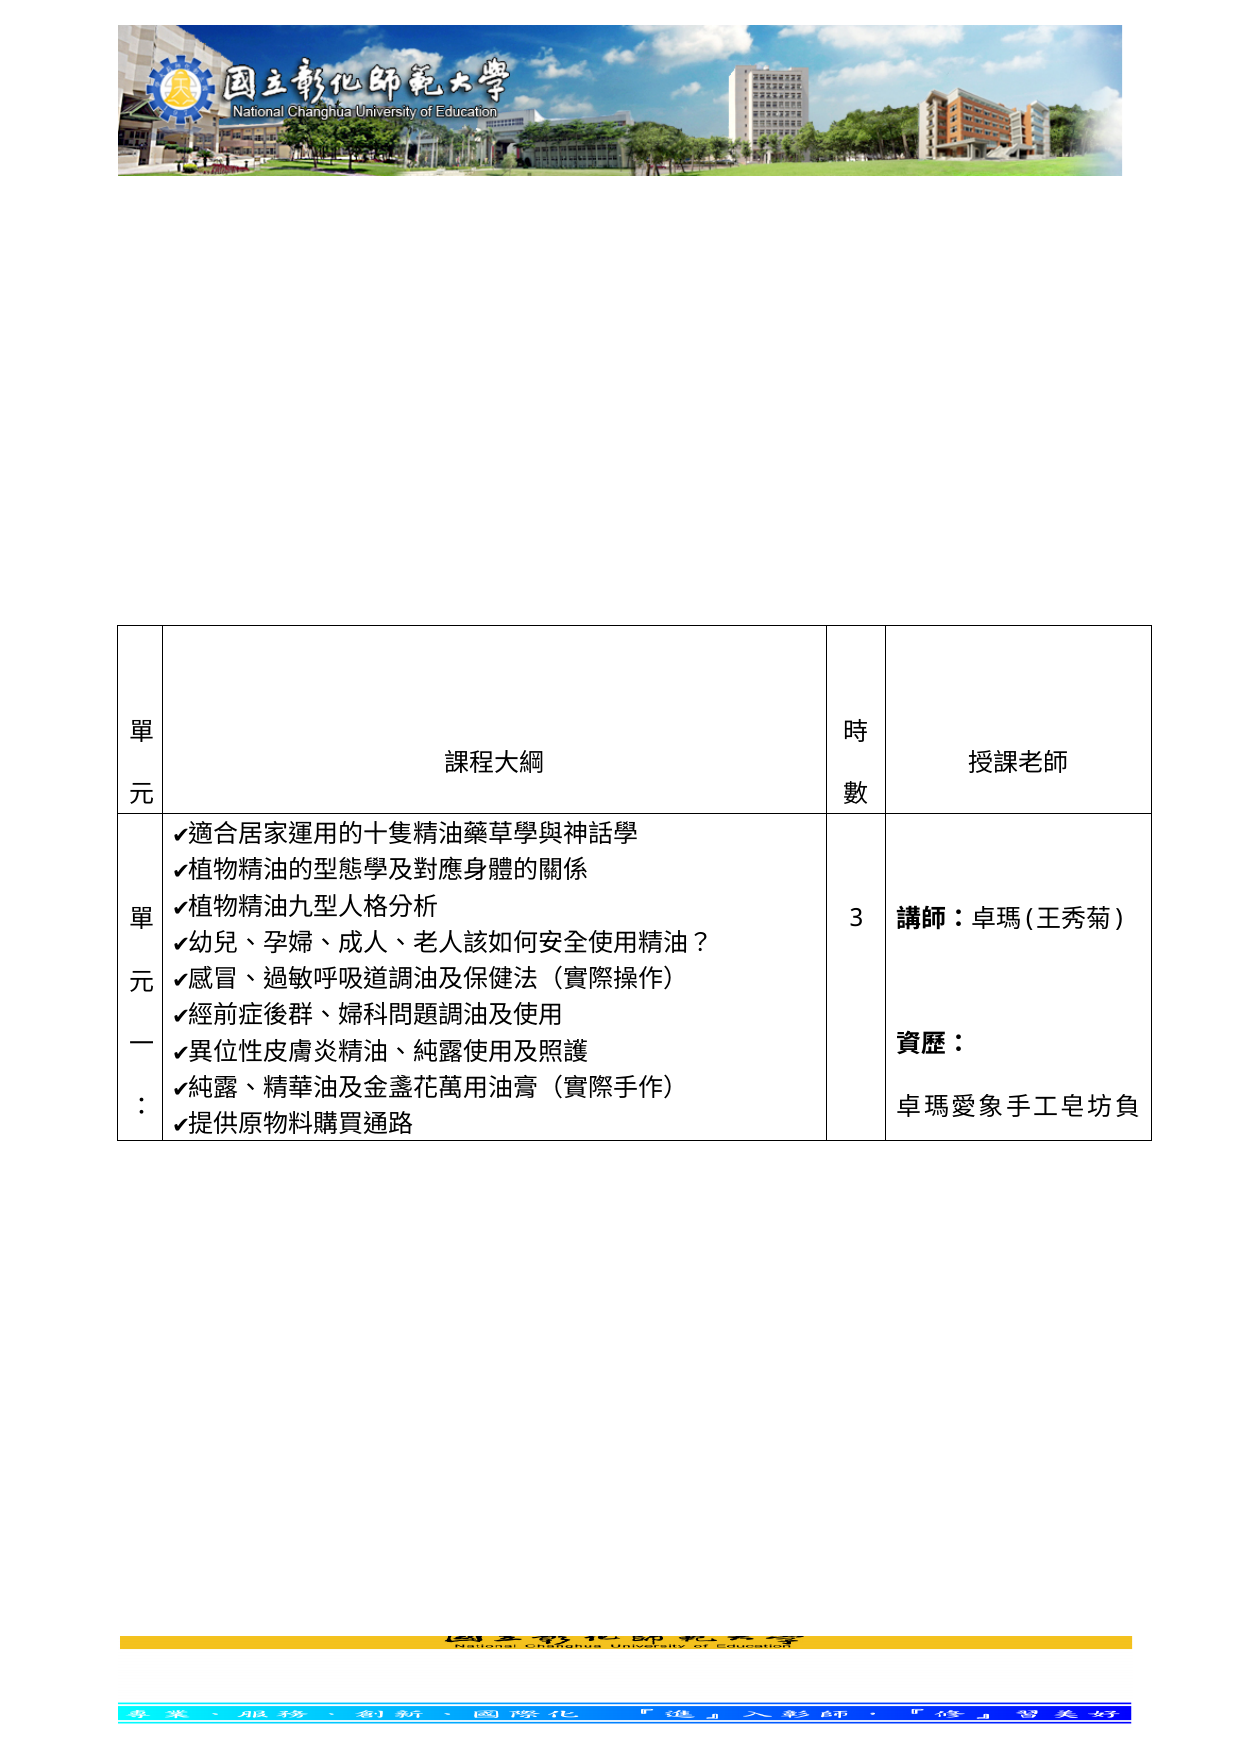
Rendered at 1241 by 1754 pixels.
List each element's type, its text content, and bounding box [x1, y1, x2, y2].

table_header 單元 [118, 626, 162, 812]
table_header 授課老師 [886, 626, 1151, 812]
table_header 課程大綱 [163, 626, 826, 812]
table_header 時數 [827, 626, 885, 812]
table_cell 單元一： [118, 814, 162, 1140]
table_cell 3 [827, 814, 885, 1140]
table_cell ✔適合居家運用的十隻精油藥草學與神話學 ✔植物精油的型態學及對應身體的關係 ✔植物精油九型人格分析 ✔幼兒、孕婦、成人、老人該如何安全使用精油？ ✔感冒、過敏呼吸道調油及保健法（實際操作） ✔經前症後群、婦科問題調油及使用 ✔異位性皮膚炎精油、純露使用及照護 ✔純露、精華油及金盞花萬用油膏（實際手作） ✔提供原物料購買通路 [163, 814, 826, 1140]
table_cell 講師：卓瑪(王秀菊) 資歷： 卓瑪愛象手工皂坊負 [886, 814, 1151, 1140]
